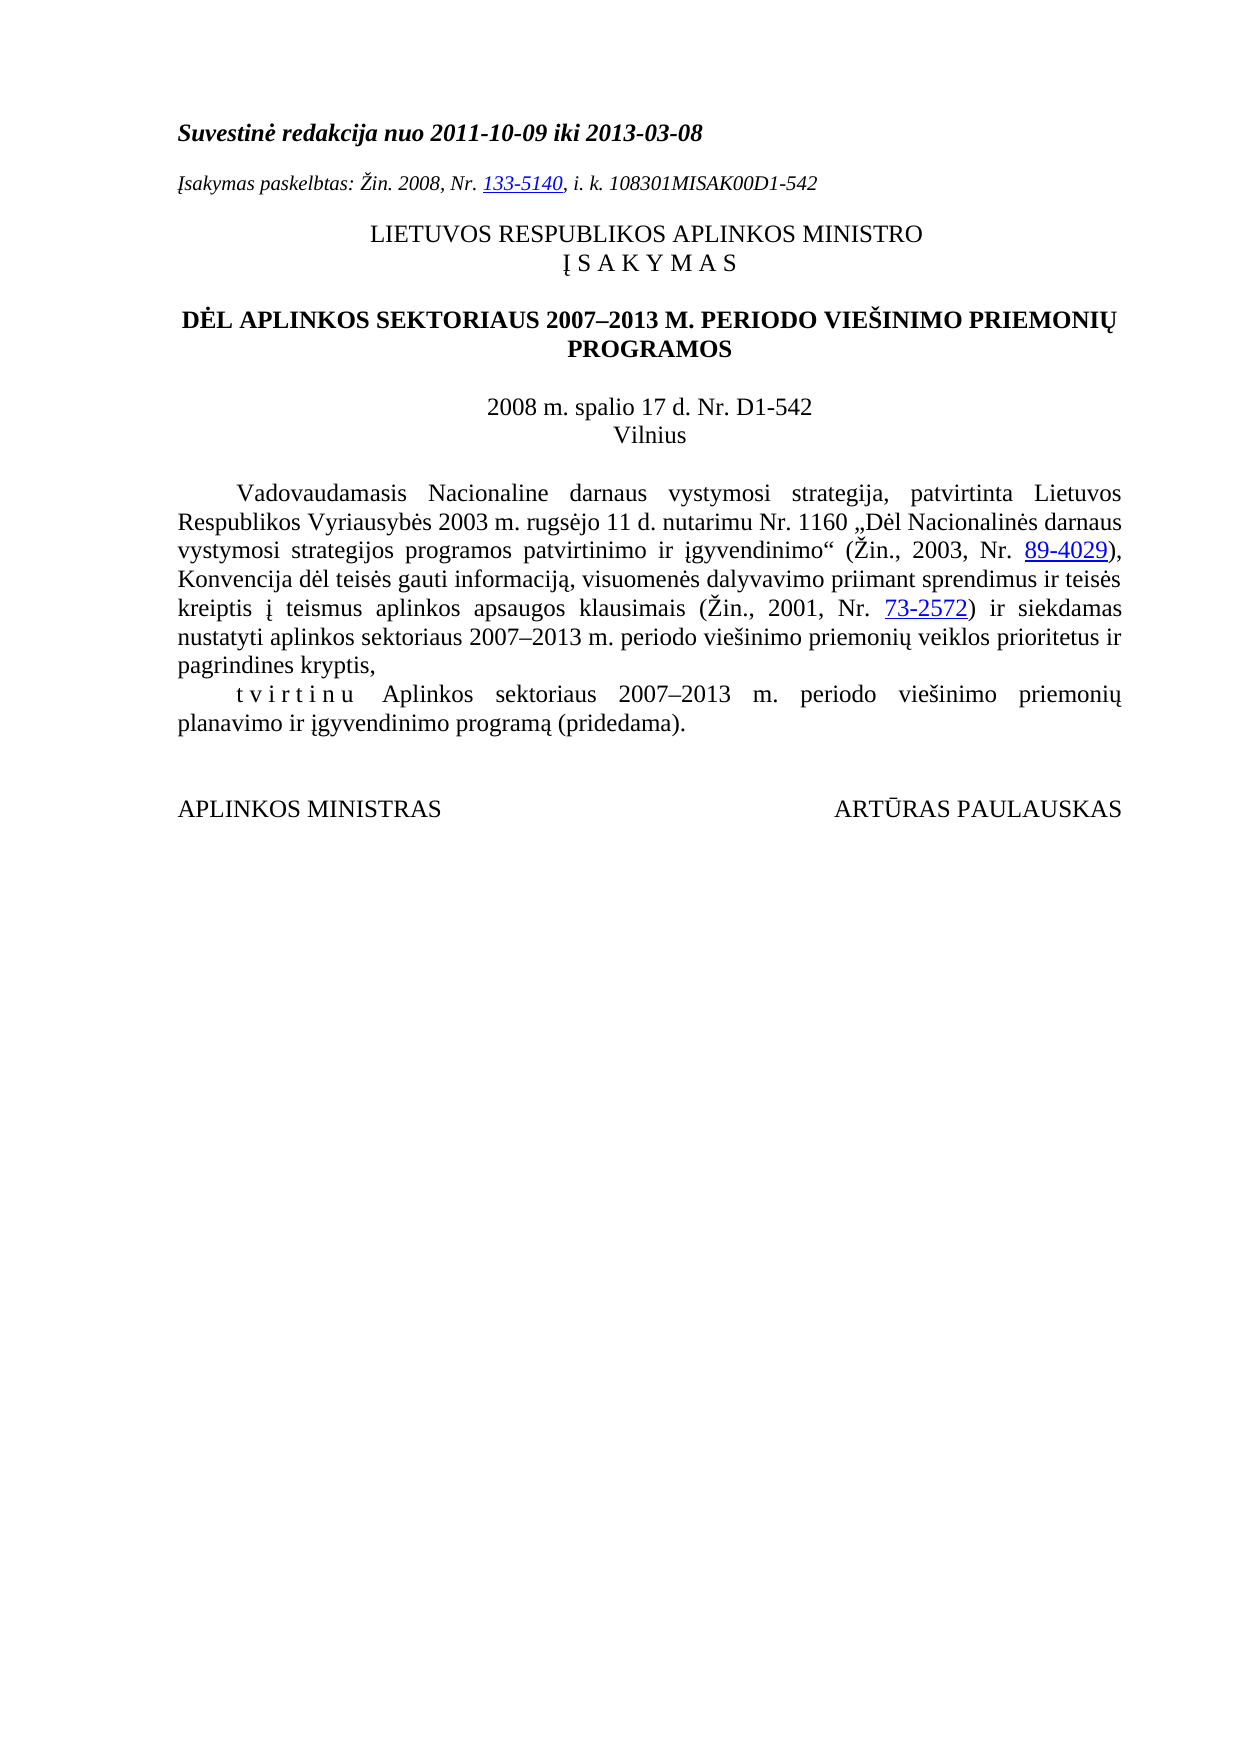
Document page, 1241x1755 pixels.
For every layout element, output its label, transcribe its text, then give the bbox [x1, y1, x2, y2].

text tvirtinu Aplinkos sektoriaus 2007–2013 m. periodo viešinimo priemonių planavimo ir įgyvendinimo programą (pridedama). [177, 679, 1122, 737]
text Vilnius [177, 420, 1122, 449]
text ĮSAKYMAS [177, 248, 1122, 277]
text Suvestinė redakcija nuo 2011-10-09 iki 2013-03-08 [177, 118, 1122, 147]
text APLINKOS MINISTRAS ARTŪRAS PAULAUSKAS [177, 794, 1122, 823]
text 2008 m. spalio 17 d. Nr. D1-542 [177, 392, 1122, 420]
text Įsakymas paskelbtas: Žin. 2008, Nr. 133-5140, i. k. 108301MISAK00D1-542 [177, 171, 1122, 195]
text LIETUVOS RESPUBLIKOS APLINKOS MINISTRO [177, 219, 1122, 248]
text DĖL APLINKOS SEKTORIAUS 2007–2013 M. PERIODO VIEŠINIMO PRIEMONIŲ PROGRAMOS [177, 305, 1122, 363]
text Vadovaudamasis Nacionaline darnaus vystymosi strategija, patvirtinta Lietuvos Respublikos Vyriausybės 2003 m. rugsėjo 11 d. nutarimu Nr. 1160 „Dėl Nacionalinės darnaus vystymosi strategijos programos patvirtinimo ir įgyvendinimo“ (Žin., 2003, Nr. 89-4029), Konvencija dėl teisės gauti informaciją, visuomenės dalyvavimo priimant sprendimus ir teisės kreiptis į teismus aplinkos apsaugos klausimais (Žin., 2001, Nr. 73-2572) ir siekdamas nustatyti aplinkos sektoriaus 2007–2013 m. periodo viešinimo priemonių veiklos prioritetus ir pagrindines kryptis, [177, 478, 1122, 679]
